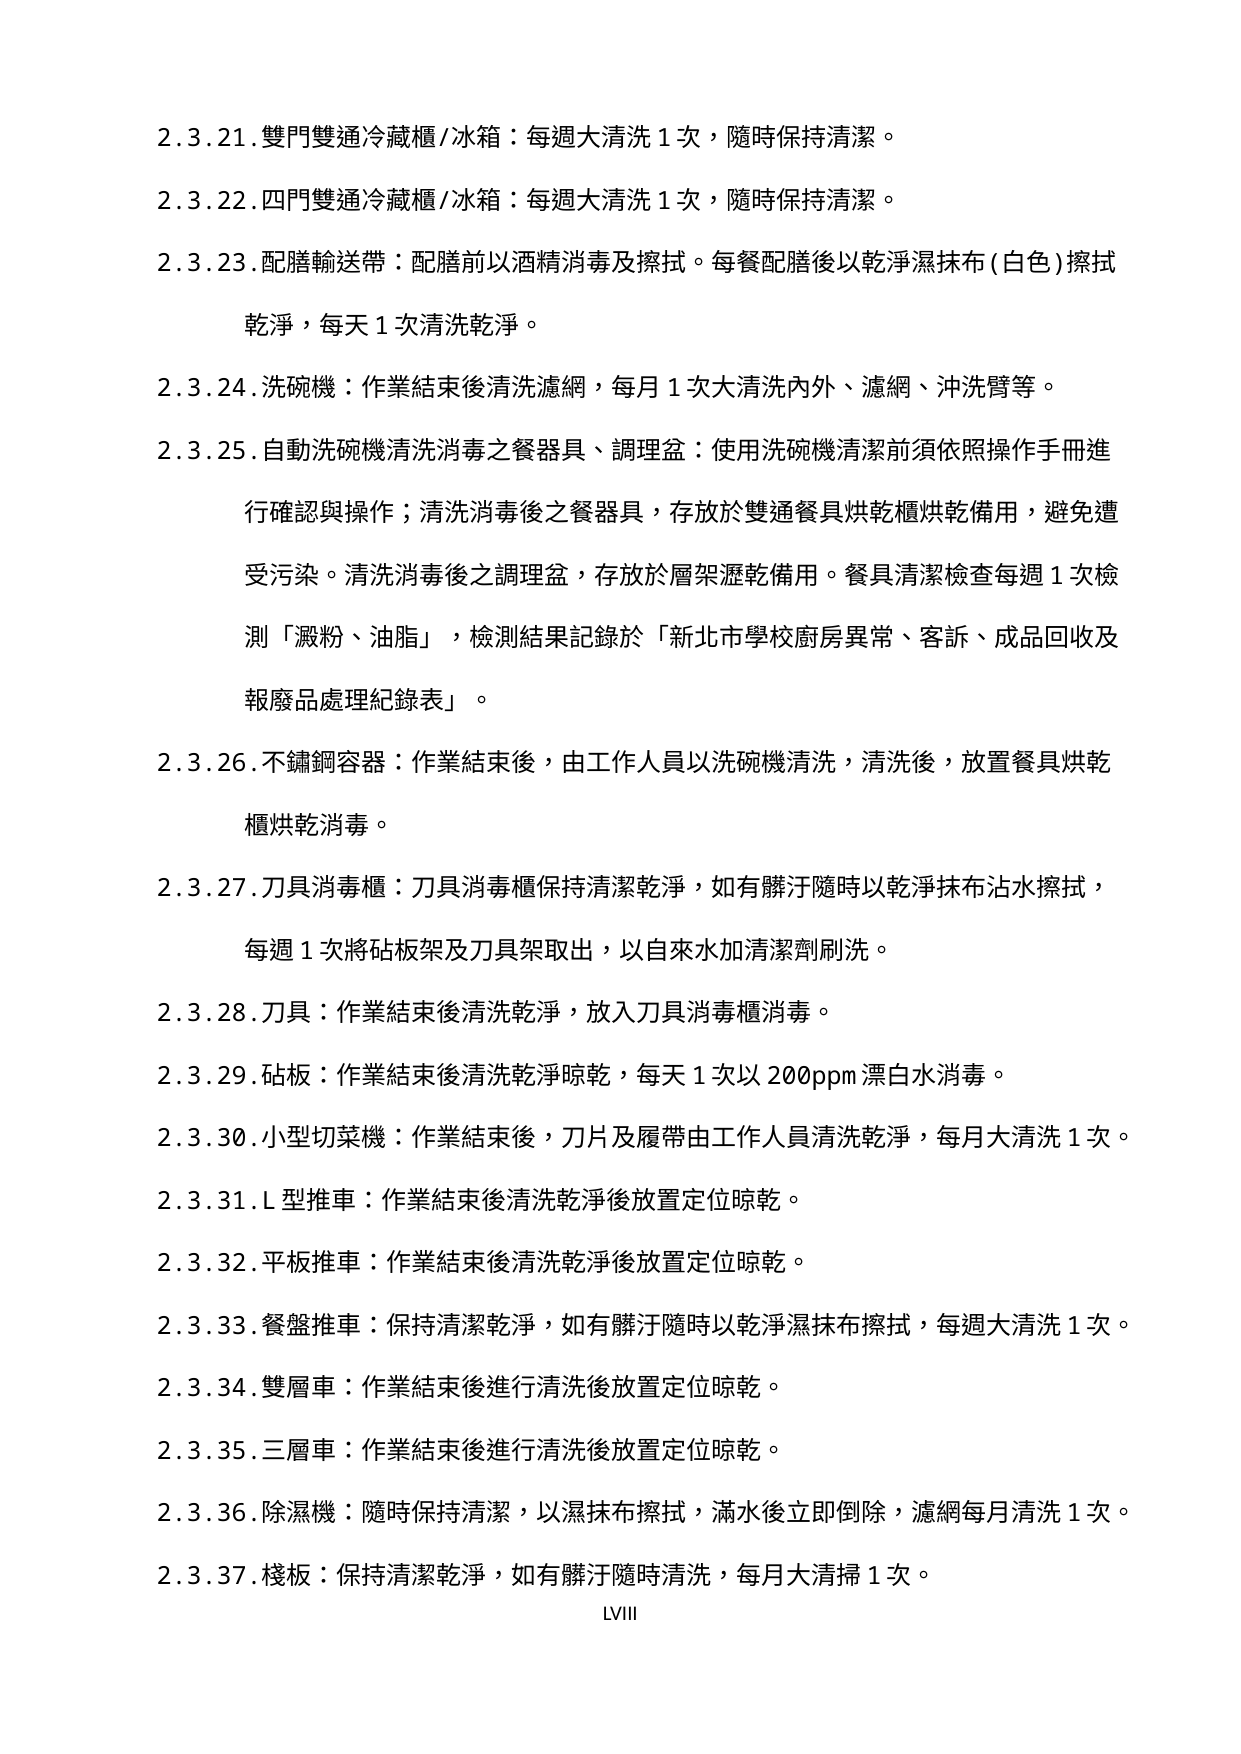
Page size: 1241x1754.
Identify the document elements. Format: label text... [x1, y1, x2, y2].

text 2.3.21.雙門雙通冷藏櫃/冰箱：每週大清洗1次，隨時保持清潔。 [156, 94, 1134, 157]
text 2.3.22.四門雙通冷藏櫃/冰箱：每週大清洗1次，隨時保持清潔。 [156, 157, 1134, 219]
text 2.3.24.洗碗機：作業結束後清洗濾網，每月1次大清洗內外、濾網、沖洗臂等。 [156, 344, 1134, 407]
text 2.3.33.餐盤推車：保持清潔乾淨，如有髒汙隨時以乾淨濕抹布擦拭，每週大清洗1次。 [156, 1282, 1134, 1344]
text 2.3.25.自動洗碗機清洗消毒之餐器具、調理盆：使用洗碗機清潔前須依照操作手冊進 行確認與操作；清洗消毒後之餐器具，存放於雙通餐具烘乾櫃烘乾備用，避免遭受污染。清洗消毒後之調理盆，存放於層架瀝乾備用。餐具清潔檢查每週1次檢測「澱粉、油脂」，檢測結果記錄於「新北市學校廚房異常、客訴、成品回收及報廢品處理紀錄表」。 [156, 407, 1134, 719]
text 2.3.23.配膳輸送帶：配膳前以酒精消毒及擦拭。每餐配膳後以乾淨濕抹布(白色)擦拭乾淨，每天1次清洗乾淨。 [156, 219, 1134, 344]
text 2.3.26.不鏽鋼容器：作業結束後，由工作人員以洗碗機清洗，清洗後，放置餐具烘乾櫃烘乾消毒。 [156, 719, 1134, 844]
text 2.3.29.砧板：作業結束後清洗乾淨晾乾，每天1次以200ppm漂白水消毒。 [156, 1032, 1134, 1094]
text 2.3.27.刀具消毒櫃：刀具消毒櫃保持清潔乾淨，如有髒汙隨時以乾淨抹布沾水擦拭，每週1次將砧板架及刀具架取出，以自來水加清潔劑刷洗。 [156, 844, 1134, 969]
text 2.3.37.棧板：保持清潔乾淨，如有髒汙隨時清洗，每月大清掃1次。 [156, 1532, 1134, 1594]
text 2.3.31.L型推車：作業結束後清洗乾淨後放置定位晾乾。 [156, 1157, 1134, 1219]
text 2.3.28.刀具：作業結束後清洗乾淨，放入刀具消毒櫃消毒。 [156, 969, 1134, 1032]
text 2.3.35.三層車：作業結束後進行清洗後放置定位晾乾。 [156, 1407, 1134, 1469]
text 2.3.32.平板推車：作業結束後清洗乾淨後放置定位晾乾。 [156, 1219, 1134, 1282]
text 2.3.34.雙層車：作業結束後進行清洗後放置定位晾乾。 [156, 1344, 1134, 1407]
text 2.3.30.小型切菜機：作業結束後，刀片及履帶由工作人員清洗乾淨，每月大清洗1次。 [156, 1094, 1134, 1157]
text 2.3.36.除濕機：隨時保持清潔，以濕抹布擦拭，滿水後立即倒除，濾網每月清洗1次。 [156, 1469, 1134, 1532]
